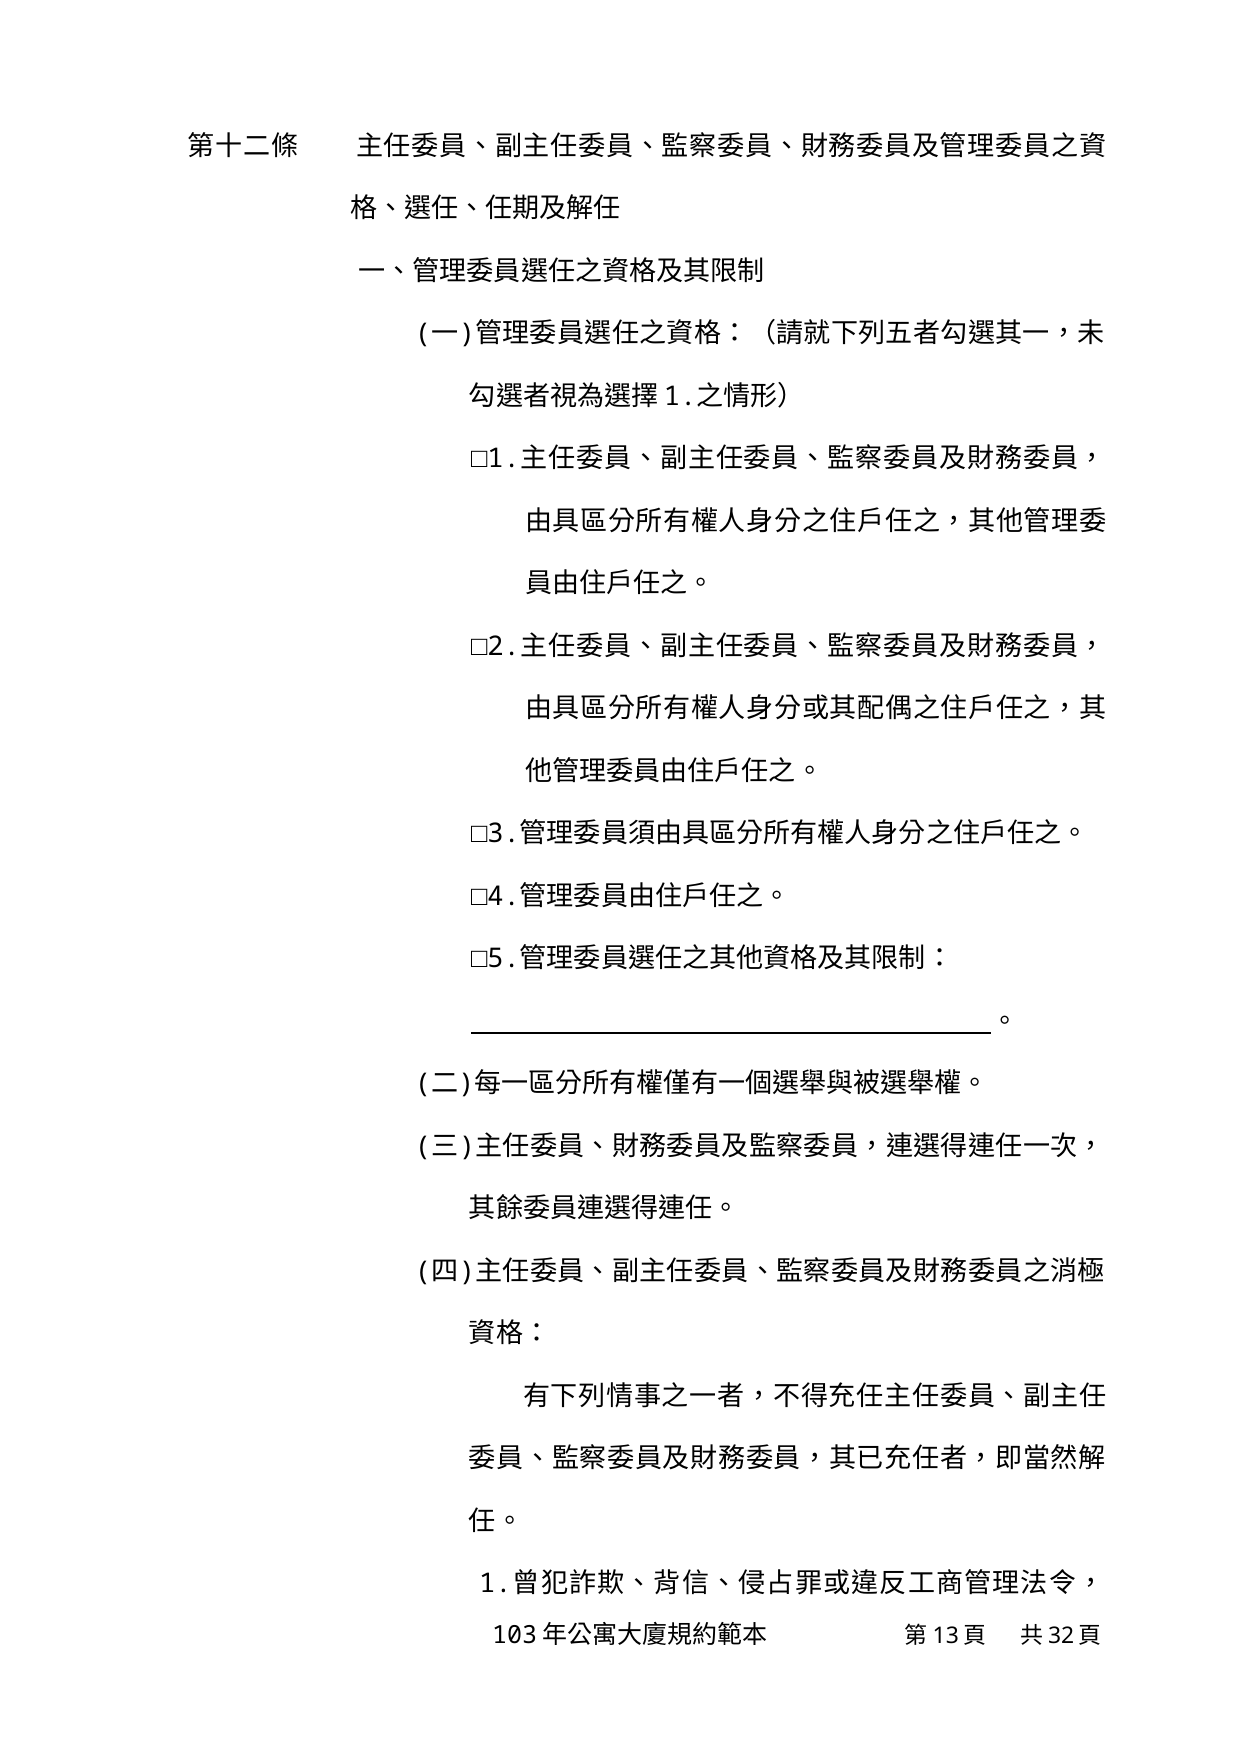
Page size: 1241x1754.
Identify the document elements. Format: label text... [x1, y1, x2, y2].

text 第十二條 主任委員、副主任委員、監察委員、財務委員及管理委員之資格、選任、任期及解任 [187, 101, 1106, 226]
text 。 [471, 976, 1106, 1039]
text (一)管理委員選任之資格：（請就下列五者勾選其一，未勾選者視為選擇1.之情形） [414, 289, 1106, 414]
text □2.主任委員、副主任委員、監察委員及財務委員，由具區分所有權人身分或其配偶之住戶任之，其他管理委員由住戶任之。 [471, 601, 1106, 789]
text (四)主任委員、副主任委員、監察委員及財務委員之消極資格： [414, 1226, 1106, 1351]
text 1.曾犯詐欺、背信、侵占罪或違反工商管理法令， [479, 1539, 1106, 1601]
text 一、管理委員選任之資格及其限制 [358, 226, 1106, 289]
text □5.管理委員選任之其他資格及其限制： [471, 914, 1106, 976]
text □4.管理委員由住戶任之。 [471, 851, 1106, 914]
text □1.主任委員、副主任委員、監察委員及財務委員，由具區分所有權人身分之住戶任之，其他管理委員由住戶任之。 [471, 414, 1106, 601]
text (三)主任委員、財務委員及監察委員，連選得連任一次，其餘委員連選得連任。 [414, 1101, 1106, 1226]
text 有下列情事之一者，不得充任主任委員、副主任委員、監察委員及財務委員，其已充任者，即當然解任。 [469, 1351, 1106, 1539]
text (二)每一區分所有權僅有一個選舉與被選舉權。 [414, 1039, 1106, 1101]
text □3.管理委員須由具區分所有權人身分之住戶任之。 [471, 789, 1106, 851]
